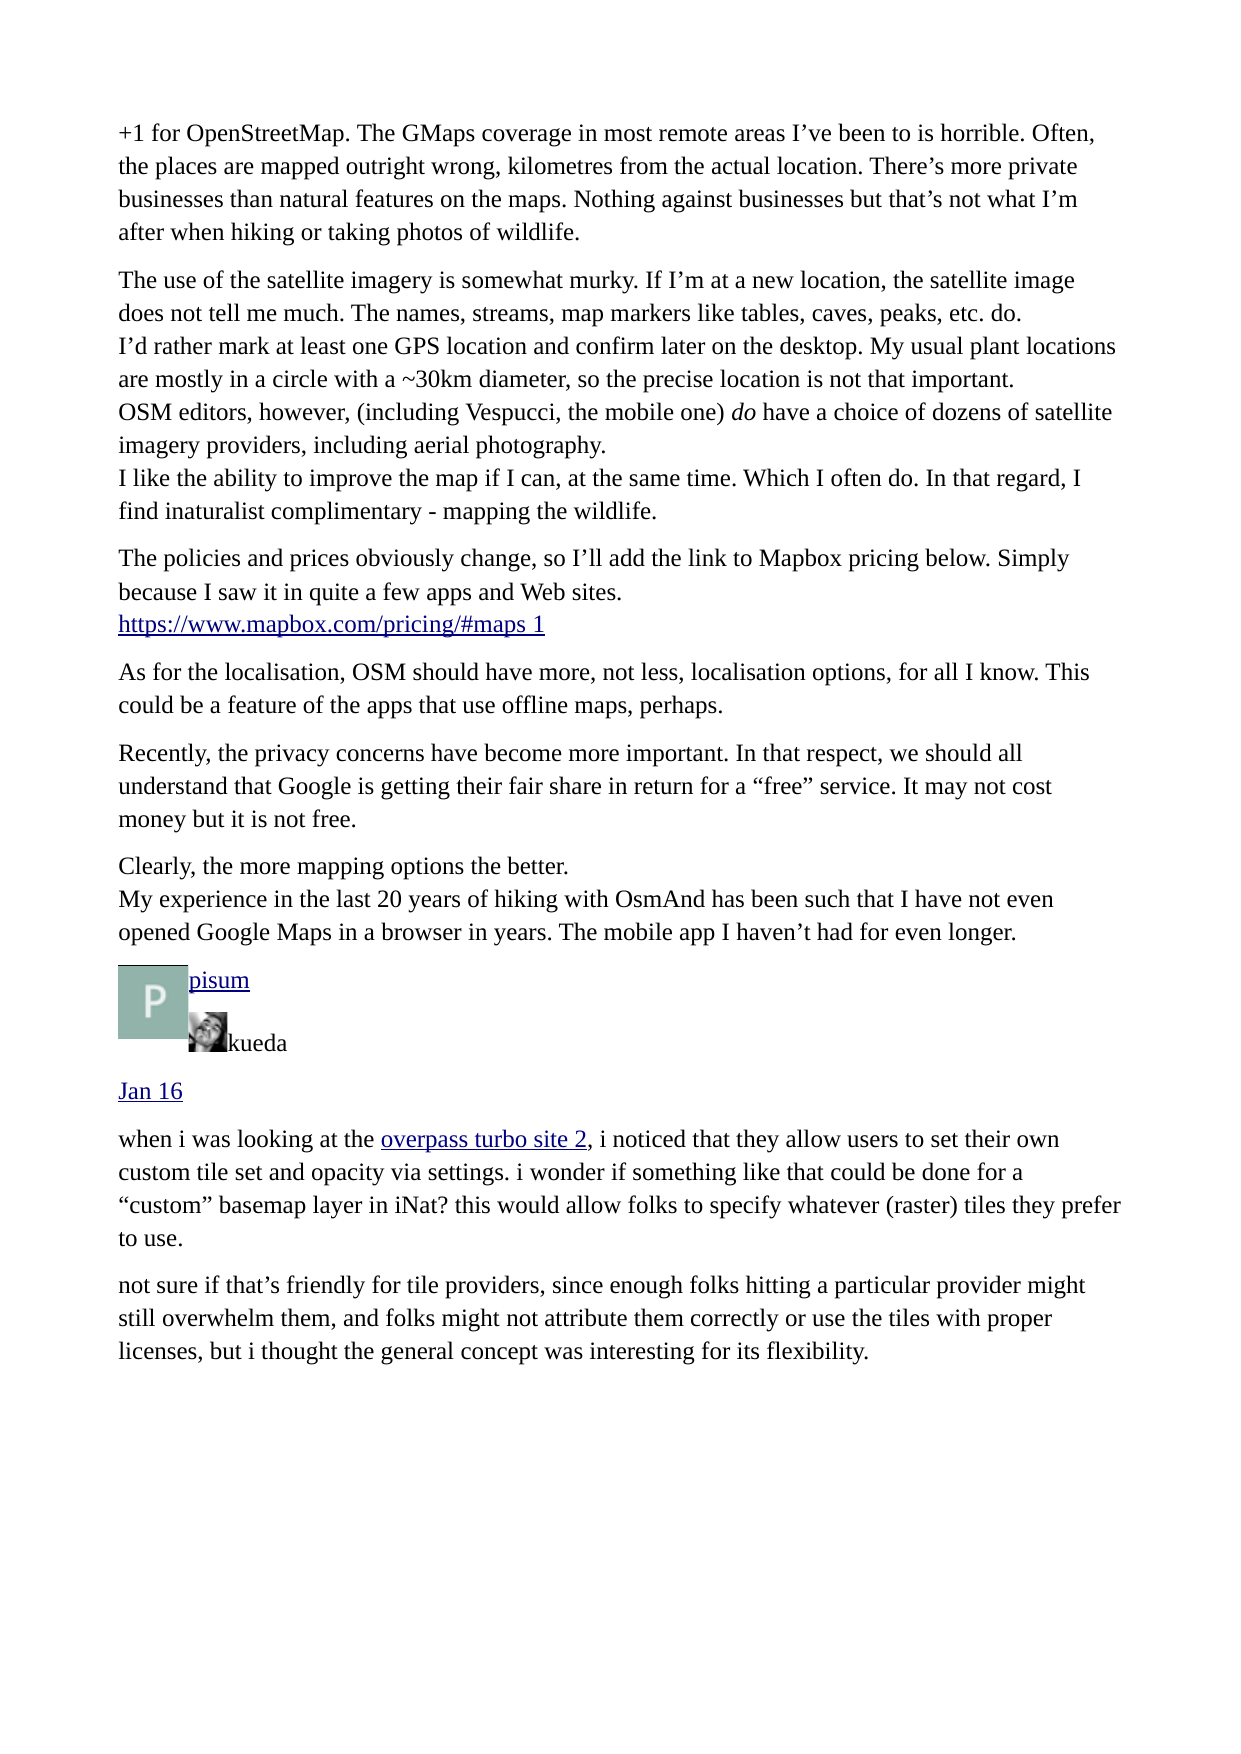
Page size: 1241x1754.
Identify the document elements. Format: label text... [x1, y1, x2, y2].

text Clearly, the more mapping options the better. My experience in the last 20 years of hiking with OsmAnd has been such that I have not even opened Google Maps in a browser in years. The mobile app I haven’t had for even longer. [118, 851, 1122, 946]
text The policies and prices obviously change, so I’ll add the link to Mapbox pricing below. Simply because I saw it in quite a few apps and Web sites. https://www.mapbox.com/pricing/#maps 1 [118, 543, 1122, 638]
text pisum [189, 965, 1122, 994]
text +1 for OpenStreetMap. The GMaps coverage in most remote areas I’ve been to is horrible. Often, the places are mapped outright wrong, kilometres from the actual location. There’s more private businesses than natural features on the maps. Nothing against businesses but that’s not what I’m after when hiking or taking photos of wildlife. [118, 118, 1122, 246]
picture [118, 965, 228, 1052]
text not sure if that’s friendly for tile providers, since enough folks hitting a particular provider might still overwhelm them, and folks might not attribute them correctly or use the tiles with proper licenses, but i thought the general concept was interesting for its flexibility. [118, 1270, 1122, 1365]
text kueda [118, 1013, 1122, 1057]
text when i was looking at the overpass turbo site 2, i noticed that they allow users to set their own custom tile set and opacity via settings. i wonder if something like that could be done for a “custom” basemap layer in iNat? this would allow folks to specify whatever (raster) tiles they prefer to use. [118, 1124, 1122, 1251]
text Jan 16 [118, 1076, 1122, 1105]
text The use of the satellite imagery is somewhat murky. If I’m at a new location, the satellite image does not tell me much. The names, streams, map markers like tables, caves, peaks, etc. do. I’d rather mark at least one GPS location and confirm later on the desktop. My usual plant locations are mostly in a circle with a ~30km diameter, so the precise location is not that important. OSM editors, however, (including Vespucci, the mobile one) do have a choice of dozens of satellite imagery providers, including aerial photography. I like the ability to improve the map if I can, at the same time. Which I often do. In that regard, I find inaturalist complimentary - mapping the wildlife. [118, 265, 1122, 525]
text Recently, the privacy concerns have become more important. In that respect, we should all understand that Google is getting their fair share in return for a “free” service. It may not cost money but it is not free. [118, 738, 1122, 833]
text As for the localisation, OSM should have more, not less, localisation options, for all I know. This could be a feature of the apps that use offline maps, perhaps. [118, 657, 1122, 719]
